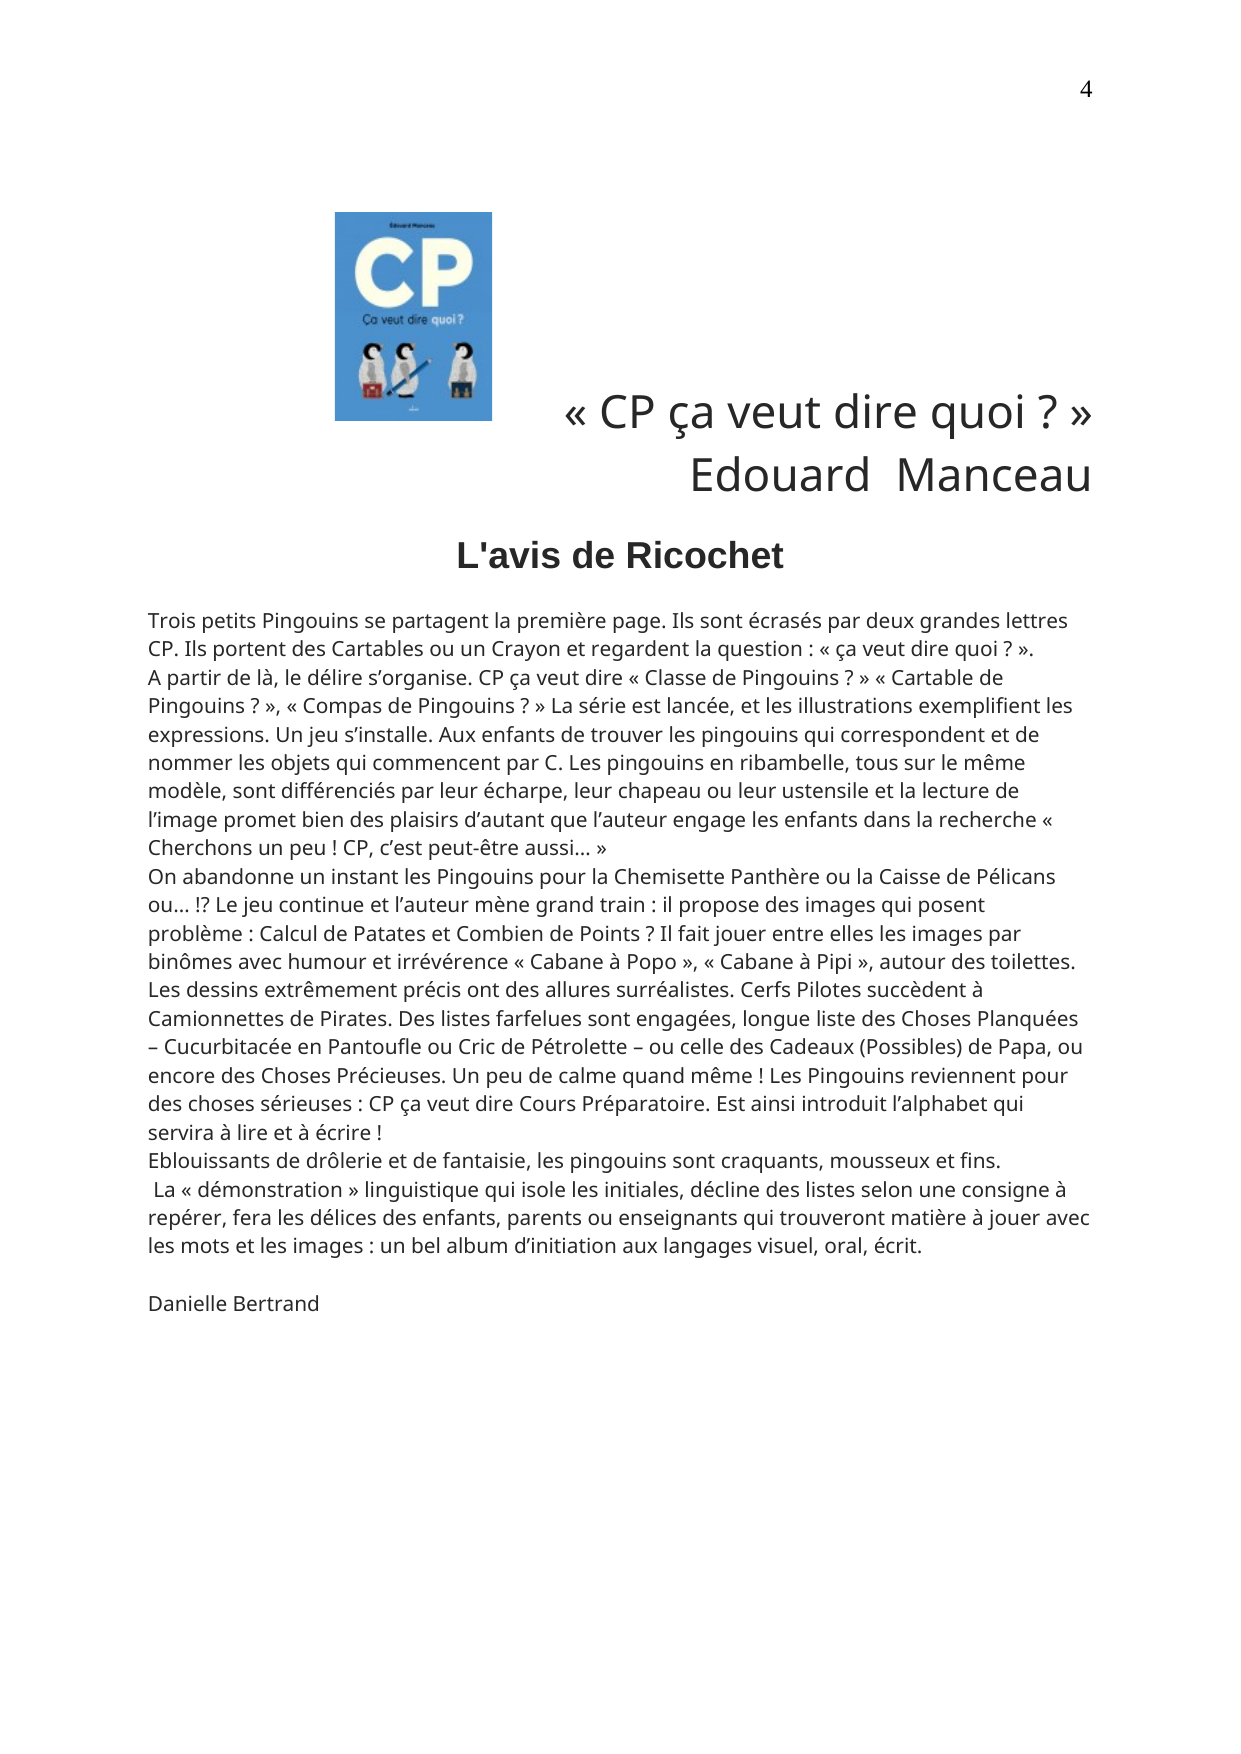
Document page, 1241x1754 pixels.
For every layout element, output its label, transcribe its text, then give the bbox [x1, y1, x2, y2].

text La « démonstration » linguistique qui isole les initiales, décline des listes selon une consigne à repérer, fera les délices des enfants, parents ou enseignants qui trouveront matière à jouer avec les mots et les images : un bel album d’initiation aux langages visuel, oral, écrit. [148, 1175, 1093, 1260]
picture [334, 212, 493, 421]
text Danielle Bertrand [148, 1289, 1093, 1318]
text Trois petits Pingouins se partagent la première page. Ils sont écrasés par deux grandes lettres CP. Ils portent des Cartables ou un Crayon et regardent la question : « ça veut dire quoi ? ». A partir de là, le délire s’organise. CP ça veut dire « Classe de Pingouins ? » « Cartable de Pingouins ? », « Compas de Pingouins ? » La série est lancée, et les illustrations exemplifient les expressions. Un jeu s’installe. Aux enfants de trouver les pingouins qui correspondent et de nommer les objets qui commencent par C. Les pingouins en ribambelle, tous sur le même modèle, sont différenciés par leur écharpe, leur chapeau ou leur ustensile et la lecture de l’image promet bien des plaisirs d’autant que l’auteur engage les enfants dans la recherche « Cherchons un peu ! CP, c’est peut-être aussi… » On abandonne un instant les Pingouins pour la Chemisette Panthère ou la Caisse de Pélicans ou… !? Le jeu continue et l’auteur mène grand train : il propose des images qui posent problème : Calcul de Patates et Combien de Points ? Il fait jouer entre elles les images par binômes avec humour et irrévérence « Cabane à Popo », « Cabane à Pipi », autour des toilettes. Les dessins extrêmement précis ont des allures surréalistes. Cerfs Pilotes succèdent à Camionnettes de Pirates. Des listes farfelues sont engagées, longue liste des Choses Planquées – Cucurbitacée en Pantoufle ou Cric de Pétrolette – ou celle des Cadeaux (Possibles) de Papa, ou encore des Choses Précieuses. Un peu de calme quand même ! Les Pingouins reviennent pour des choses sérieuses : CP ça veut dire Cours Préparatoire. Est ainsi introduit l’alphabet qui servira à lire et à écrire ! Eblouissants de drôlerie et de fantaisie, les pingouins sont craquants, mousseux et fins. [148, 606, 1093, 1175]
text « CP ça veut dire quoi ? » Edouard Manceau [148, 205, 1093, 504]
subtitle L'avis de Ricochet [148, 534, 1093, 577]
